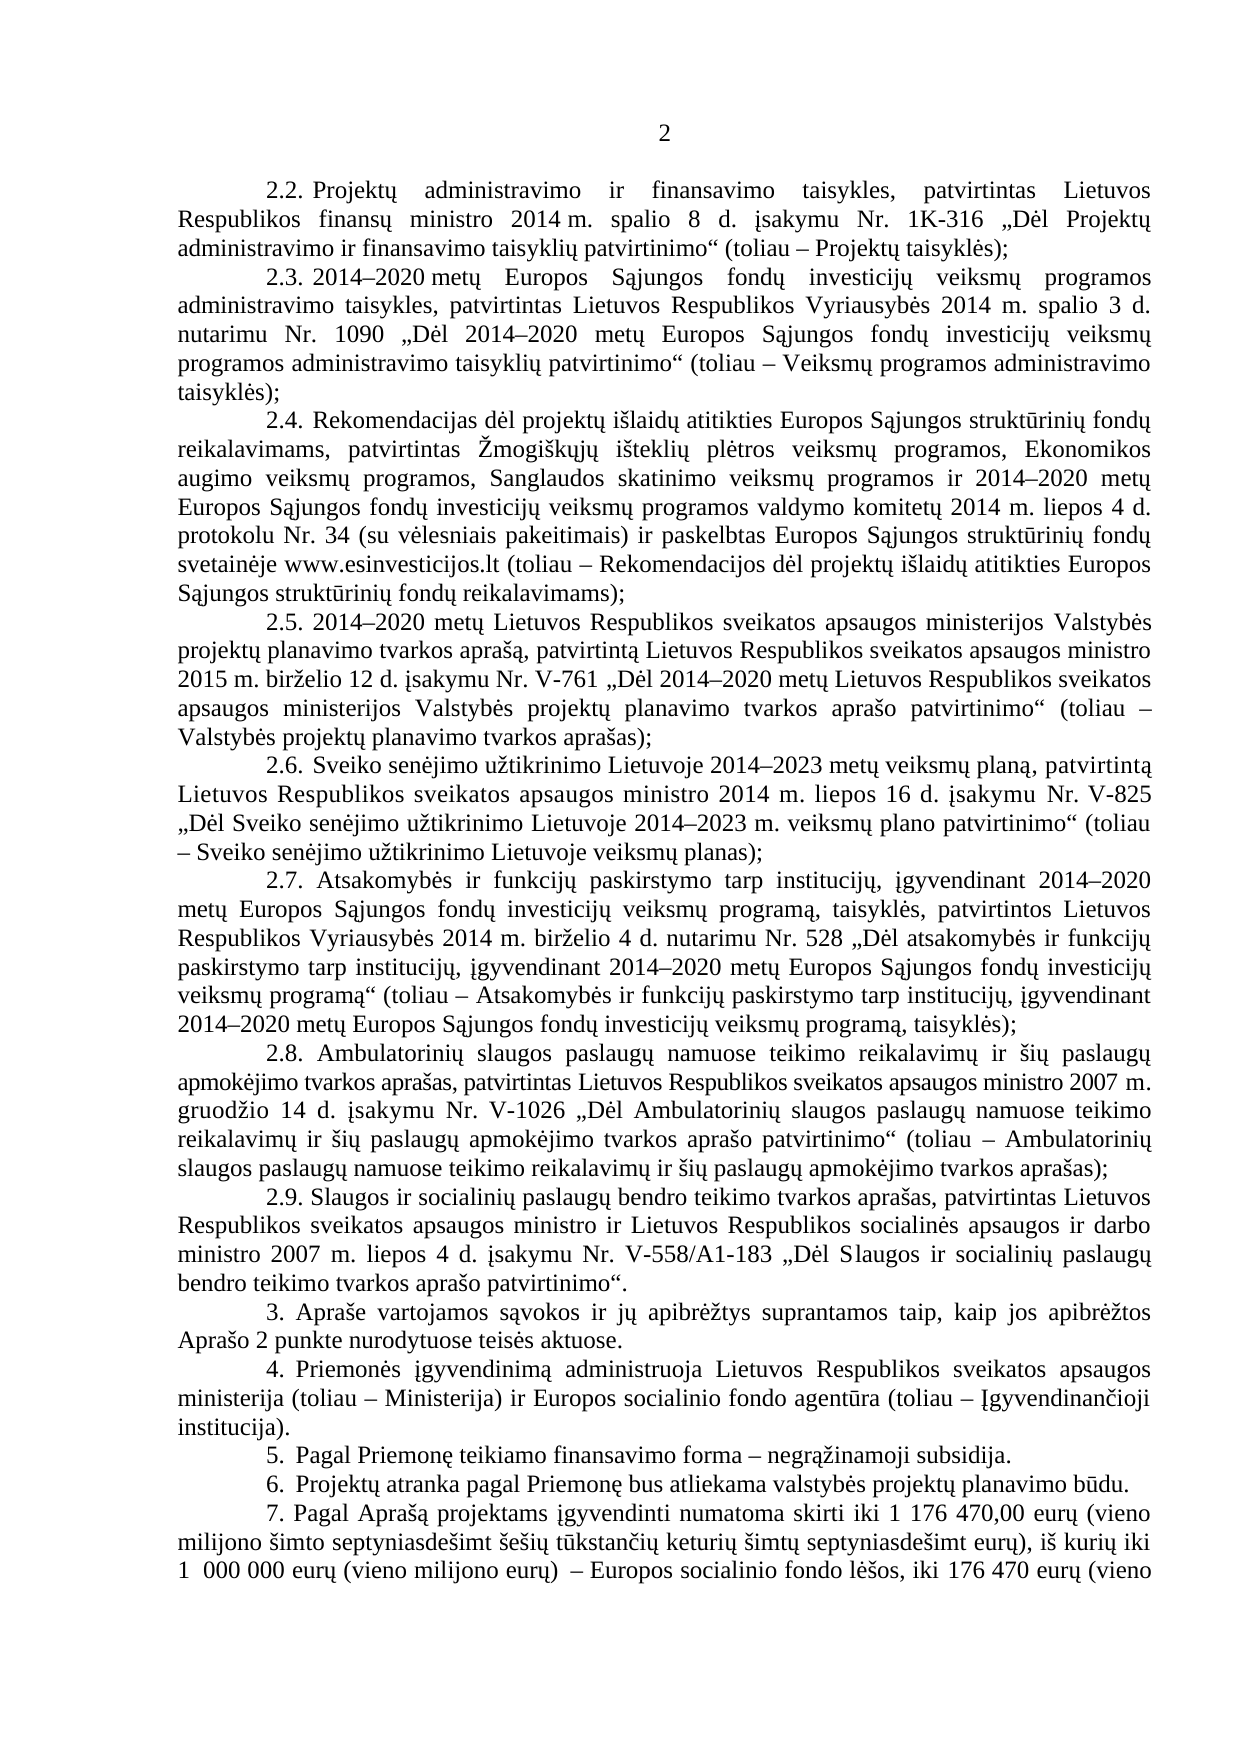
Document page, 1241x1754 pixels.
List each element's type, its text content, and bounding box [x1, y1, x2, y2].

text 2.2. Projektų administravimo ir finansavimo taisykles, patvirtintas Lietuvos Respublikos finansų ministro 2014 m. spalio 8 d. įsakymu Nr. 1K-316 „Dėl Projektų administravimo ir finansavimo taisyklių patvirtinimo“ (toliau – Projektų taisyklės); [177, 176, 1152, 262]
text 4. Priemonės įgyvendinimą administruoja Lietuvos Respublikos sveikatos apsaugos ministerija (toliau – Ministerija) ir Europos socialinio fondo agentūra (toliau – Įgyvendinančioji institucija). [177, 1354, 1152, 1441]
text 2.8. Ambulatorinių slaugos paslaugų namuose teikimo reikalavimų ir šių paslaugų apmokėjimo tvarkos aprašas, patvirtintas Lietuvos Respublikos sveikatos apsaugos ministro 2007 m. gruodžio 14 d. įsakymu Nr. V-1026 „Dėl Ambulatorinių slaugos paslaugų namuose teikimo reikalavimų ir šių paslaugų apmokėjimo tvarkos aprašo patvirtinimo“ (toliau – Ambulatorinių slaugos paslaugų namuose teikimo reikalavimų ir šių paslaugų apmokėjimo tvarkos aprašas); [177, 1038, 1152, 1182]
text 6. Projektų atranka pagal Priemonę bus atliekama valstybės projektų planavimo būdu. [266, 1469, 1152, 1498]
text 2.6. Sveiko senėjimo užtikrinimo Lietuvoje 2014–2023 metų veiksmų planą, patvirtintą Lietuvos Respublikos sveikatos apsaugos ministro 2014 m. liepos 16 d. įsakymu Nr. V-825 „Dėl Sveiko senėjimo užtikrinimo Lietuvoje 2014–2023 m. veiksmų plano patvirtinimo“ (toliau – Sveiko senėjimo užtikrinimo Lietuvoje veiksmų planas); [177, 751, 1152, 866]
text 7. Pagal Aprašą projektams įgyvendinti numatoma skirti iki 1 176 470,00 eurų (vieno milijono šimto septyniasdešimt šešių tūkstančių keturių šimtų septyniasdešimt eurų), iš kurių iki 1 000 000 eurų (vieno milijono eurų) – Europos socialinio fondo lėšos, iki 176 470 eurų (vieno [177, 1498, 1152, 1584]
text 2.9. Slaugos ir socialinių paslaugų bendro teikimo tvarkos aprašas, patvirtintas Lietuvos Respublikos sveikatos apsaugos ministro ir Lietuvos Respublikos socialinės apsaugos ir darbo ministro 2007 m. liepos 4 d. įsakymu Nr. V-558/A1-183 „Dėl Slaugos ir socialinių paslaugų bendro teikimo tvarkos aprašo patvirtinimo“. [177, 1182, 1152, 1297]
text 2.3. 2014–2020 metų Europos Sąjungos fondų investicijų veiksmų programos administravimo taisykles, patvirtintas Lietuvos Respublikos Vyriausybės 2014 m. spalio 3 d. nutarimu Nr. 1090 „Dėl 2014–2020 metų Europos Sąjungos fondų investicijų veiksmų programos administravimo taisyklių patvirtinimo“ (toliau – Veiksmų programos administravimo taisyklės); [177, 262, 1152, 406]
text 2.7. Atsakomybės ir funkcijų paskirstymo tarp institucijų, įgyvendinant 2014–2020 metų Europos Sąjungos fondų investicijų veiksmų programą, taisyklės, patvirtintos Lietuvos Respublikos Vyriausybės 2014 m. birželio 4 d. nutarimu Nr. 528 „Dėl atsakomybės ir funkcijų paskirstymo tarp institucijų, įgyvendinant 2014–2020 metų Europos Sąjungos fondų investicijų veiksmų programą“ (toliau – Atsakomybės ir funkcijų paskirstymo tarp institucijų, įgyvendinant 2014–2020 metų Europos Sąjungos fondų investicijų veiksmų programą, taisyklės); [177, 866, 1152, 1038]
text 2.5. 2014–2020 metų Lietuvos Respublikos sveikatos apsaugos ministerijos Valstybės projektų planavimo tvarkos aprašą, patvirtintą Lietuvos Respublikos sveikatos apsaugos ministro 2015 m. birželio 12 d. įsakymu Nr. V-761 „Dėl 2014–2020 metų Lietuvos Respublikos sveikatos apsaugos ministerijos Valstybės projektų planavimo tvarkos aprašo patvirtinimo“ (toliau – Valstybės projektų planavimo tvarkos aprašas); [177, 607, 1152, 751]
text 3. Apraše vartojamos sąvokos ir jų apibrėžtys suprantamos taip, kaip jos apibrėžtos Aprašo 2 punkte nurodytuose teisės aktuose. [177, 1297, 1152, 1354]
text 5. Pagal Priemonę teikiamo finansavimo forma – negrąžinamoji subsidija. [177, 1441, 1152, 1469]
text 2.4. Rekomendacijas dėl projektų išlaidų atitikties Europos Sąjungos struktūrinių fondų reikalavimams, patvirtintas Žmogiškųjų išteklių plėtros veiksmų programos, Ekonomikos augimo veiksmų programos, Sanglaudos skatinimo veiksmų programos ir 2014–2020 metų Europos Sąjungos fondų investicijų veiksmų programos valdymo komitetų 2014 m. liepos 4 d. protokolu Nr. 34 (su vėlesniais pakeitimais) ir paskelbtas Europos Sąjungos struktūrinių fondų svetainėje www.esinvesticijos.lt (toliau – Rekomendacijos dėl projektų išlaidų atitikties Europos Sąjungos struktūrinių fondų reikalavimams); [177, 406, 1152, 607]
